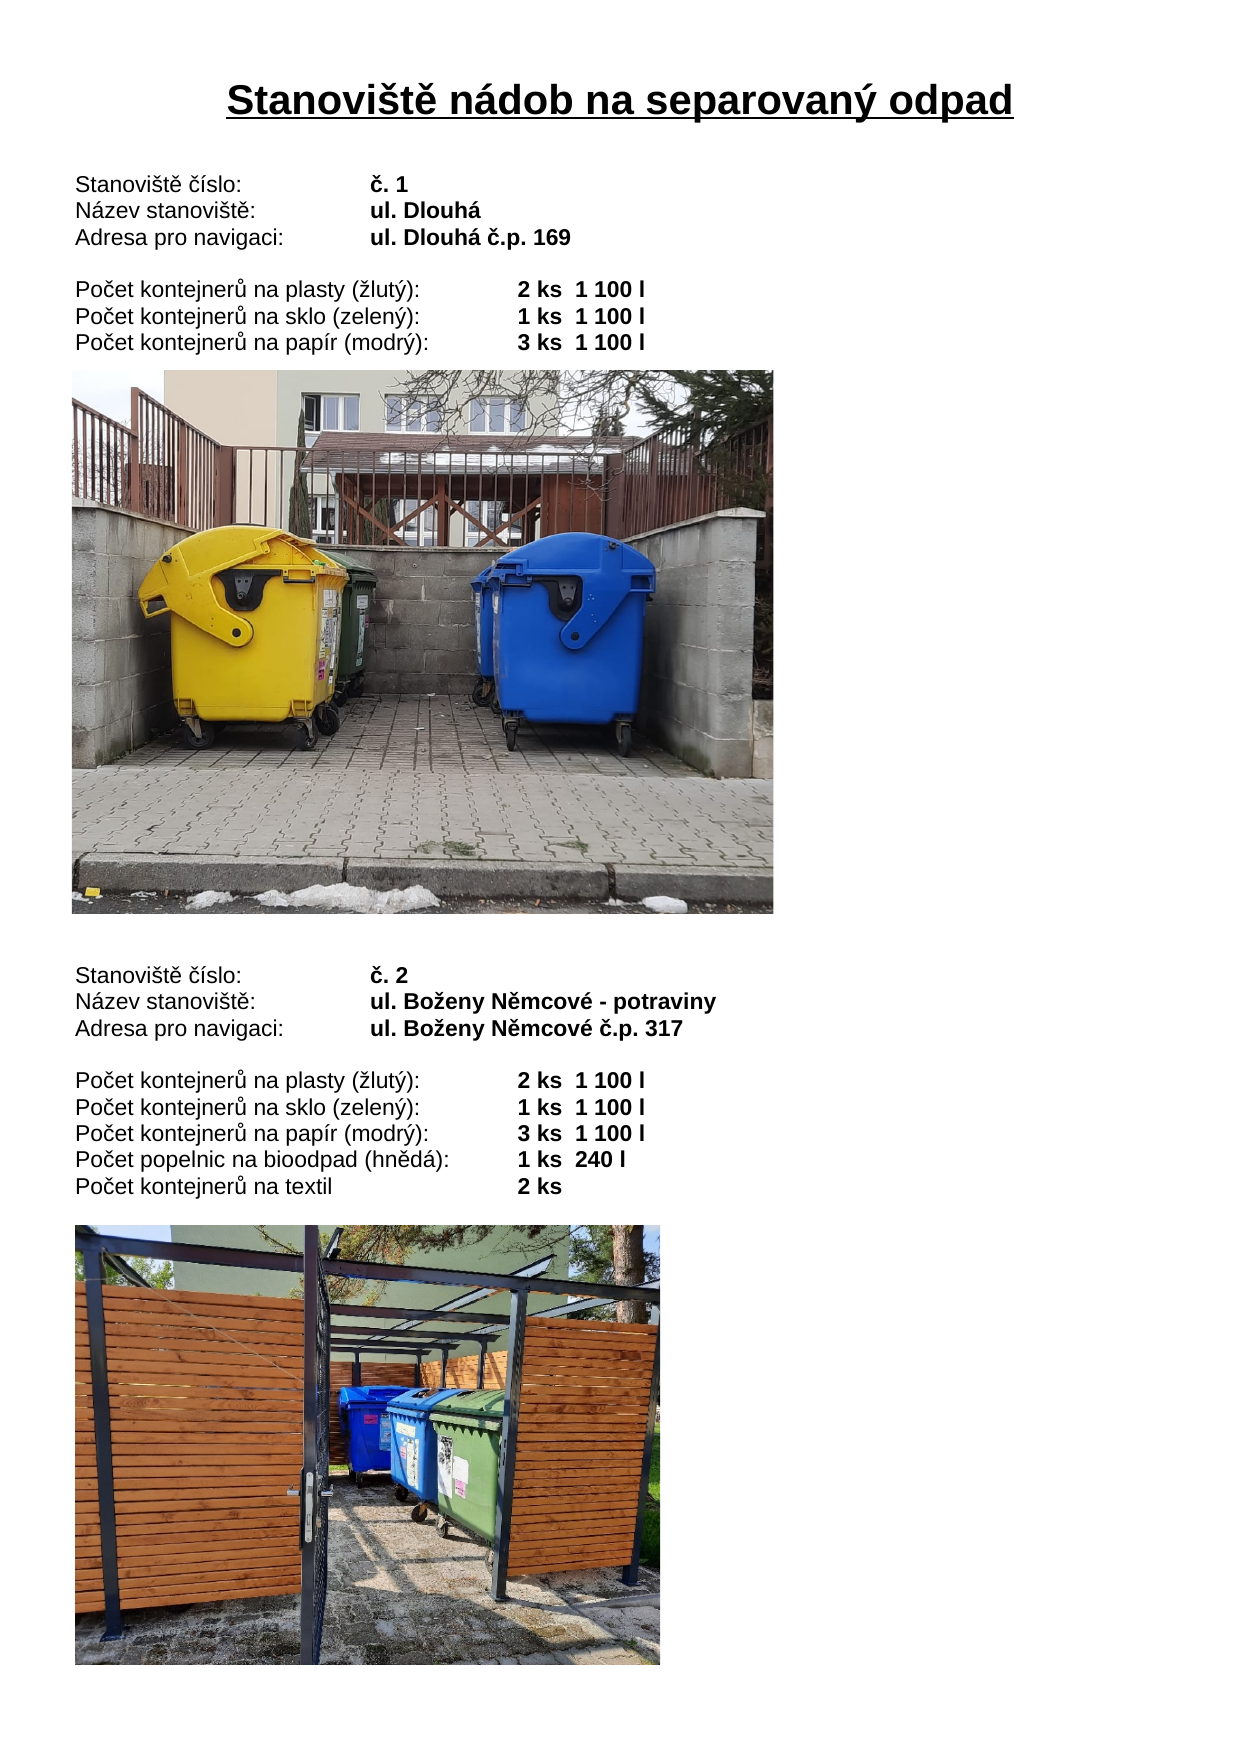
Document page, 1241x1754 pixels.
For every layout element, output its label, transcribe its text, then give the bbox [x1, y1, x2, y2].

text Adresa pro navigaci: ul. Dlouhá č.p. 169 [75, 223, 1165, 250]
text Stanoviště nádob na separovaný odpad [75, 75, 1165, 123]
text Počet kontejnerů na sklo (zelený): 1 ks 1 100 l [75, 303, 1165, 329]
text Počet kontejnerů na papír (modrý): 3 ks 1 100 l [75, 329, 1165, 355]
text Počet kontejnerů na plasty (žlutý): 2 ks 1 100 l [75, 276, 1165, 303]
text Počet kontejnerů na plasty (žlutý): 2 ks 1 100 l [75, 1067, 1165, 1093]
text Počet kontejnerů na papír (modrý): 3 ks 1 100 l [75, 1120, 1165, 1146]
text Adresa pro navigaci: ul. Boženy Němcové č.p. 317 [75, 1014, 1165, 1041]
text Počet popelnic na bioodpad (hnědá): 1 ks 240 l [75, 1146, 1165, 1173]
text Počet kontejnerů na sklo (zelený): 1 ks 1 100 l [75, 1093, 1165, 1120]
text Název stanoviště: ul. Boženy Němcové - potraviny [75, 988, 1165, 1014]
text Počet kontejnerů na textil 2 ks [75, 1173, 1165, 1199]
text Název stanoviště: ul. Dlouhá [75, 197, 1165, 223]
text Stanoviště číslo: č. 1 [75, 171, 1165, 197]
text Stanoviště číslo: č. 2 [75, 962, 1165, 988]
